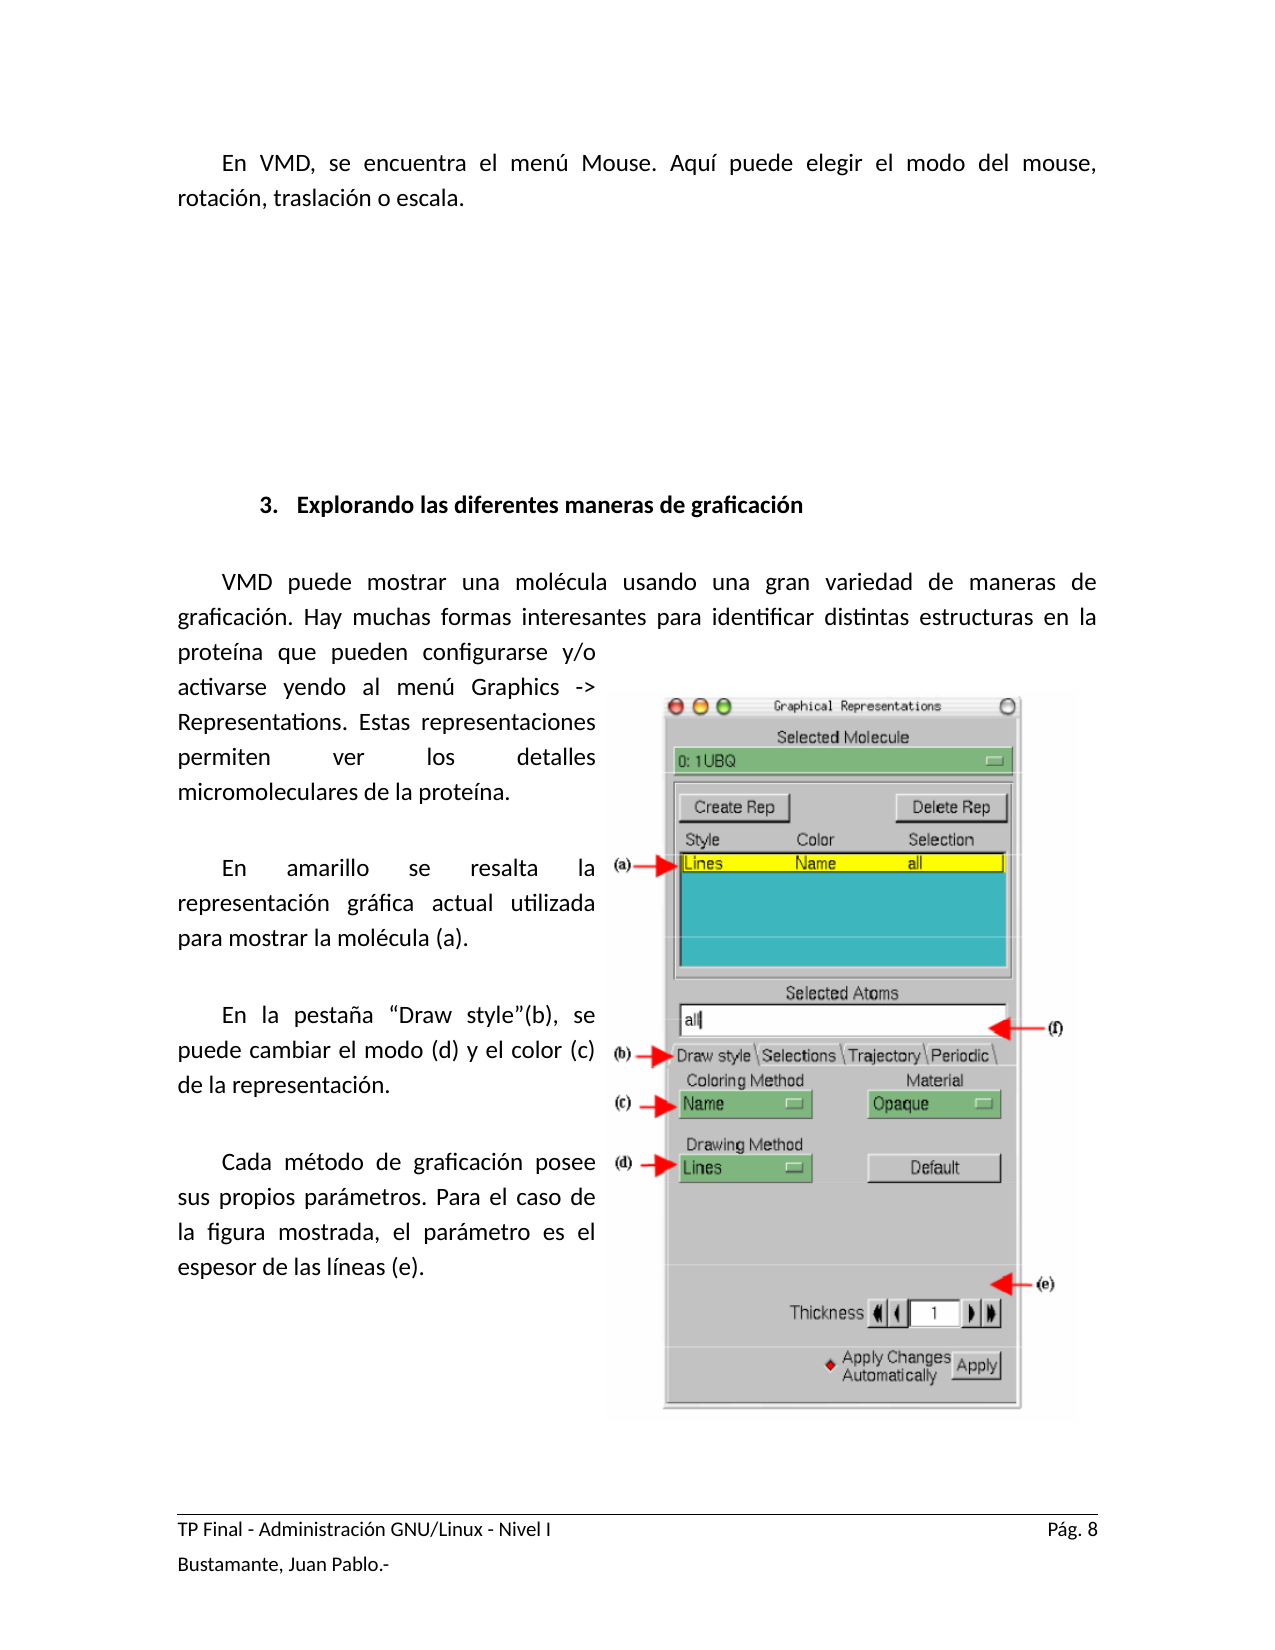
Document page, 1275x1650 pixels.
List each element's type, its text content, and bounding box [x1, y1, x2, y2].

list Explorando las diferentes maneras de graficación [259, 489, 1098, 520]
text VMD puede mostrar una molécula usando una gran variedad de maneras de graficación. Hay muchas formas interesantes para identificar distintas estructuras en la proteína que pueden configurarse y/o activarse yendo al menú Graphics -> Representations. Estas representaciones permiten ver los detalles micromoleculares de la proteína. [177, 566, 1098, 806]
text En VMD, se encuentra el menú Mouse. Aquí puede elegir el modo del mouse, rotación, traslación o escala. [177, 148, 1098, 213]
picture [596, 681, 1085, 1428]
text Cada método de graficación posee sus propios parámetros. Para el caso de la figura mostrada, el parámetro es el espesor de las líneas (e). [177, 1146, 596, 1281]
text En amarillo se resalta la representación gráfica actual utilizada para mostrar la molécula (a). [177, 853, 596, 953]
text En la pestaña “Draw style”(b), se puede cambiar el modo (d) y el color (c) de la representación. [177, 999, 596, 1100]
